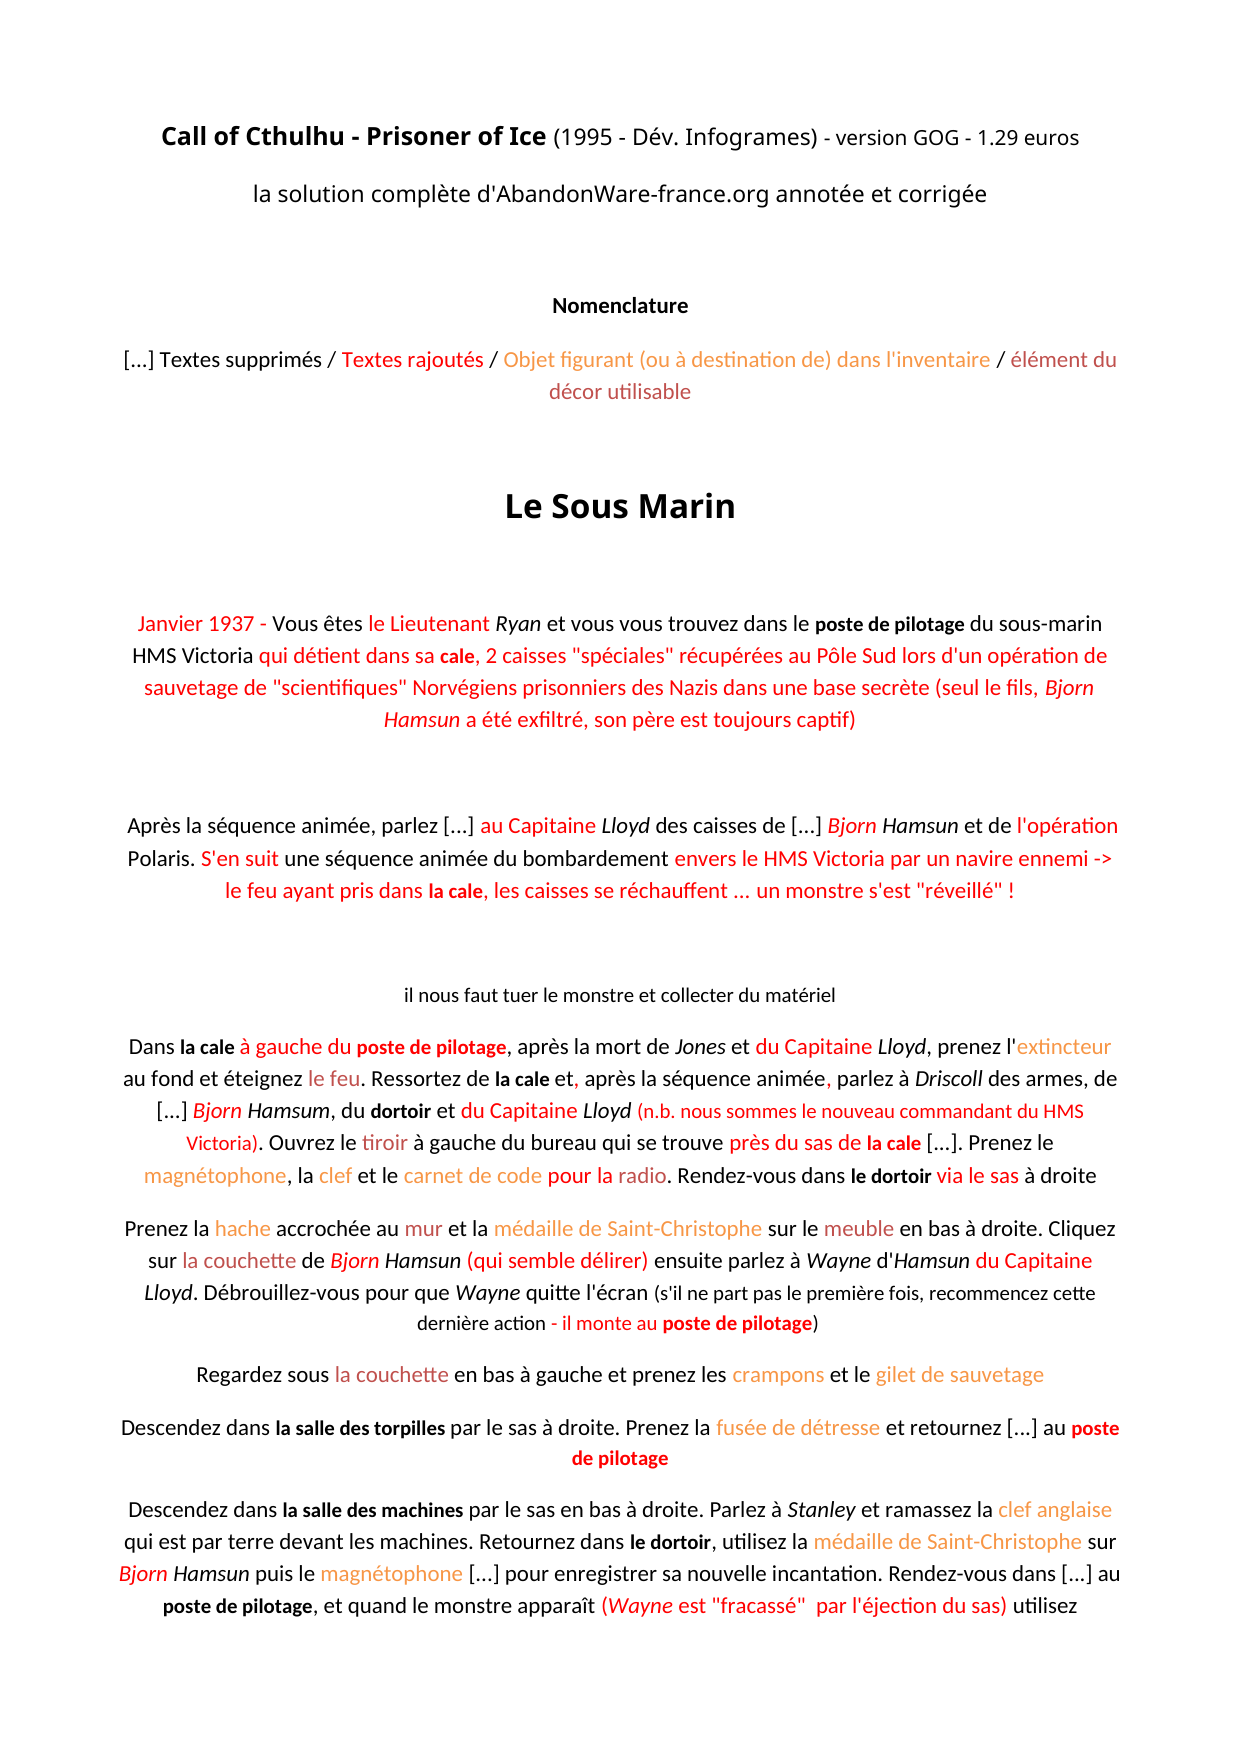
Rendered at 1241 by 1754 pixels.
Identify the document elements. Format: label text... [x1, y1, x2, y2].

text Nomenclature [118, 292, 1122, 320]
text Descendez dans la salle des machines par le sas en bas à droite. Parlez à Stanley et ramassez la clef anglaise qui est par terre devant les machines. Retournez dans le dortoir, utilisez la médaille de Saint-Christophe sur Bjorn Hamsun puis le magnétophone [...] pour enregistrer sa nouvelle incantation. Rendez-vous dans [...] au poste de pilotage, et quand le monstre apparaît (Wayne est "fracassé" par l'éjection du sas) utilisez [118, 1495, 1122, 1619]
text Descendez dans la salle des torpilles par le sas à droite. Prenez la fusée de détresse et retournez [...] au poste de pilotage [118, 1413, 1122, 1470]
text Prenez la hache accrochée au mur et la médaille de Saint-Christophe sur le meuble en bas à droite. Cliquez sur la couchette de Bjorn Hamsun (qui semble délirer) ensuite parlez à Wayne d'Hamsun du Capitaine Lloyd. Débrouillez-vous pour que Wayne quitte l'écran (s'il ne part pas le première fois, recommencez cette dernière action - il monte au poste de pilotage) [118, 1214, 1122, 1335]
text Dans la cale à gauche du poste de pilotage, après la mort de Jones et du Capitaine Lloyd, prenez l'extincteur au fond et éteignez le feu. Ressortez de la cale et, après la séquence animée, parlez à Driscoll des armes, de [...] Bjorn Hamsum, du dortoir et du Capitaine Lloyd (n.b. nous sommes le nouveau commandant du HMS Victoria). Ouvrez le tiroir à gauche du bureau qui se trouve près du sas de la cale [...]. Prenez le magnétophone, la clef et le carnet de code pour la radio. Rendez-vous dans le dortoir via le sas à droite [118, 1032, 1122, 1189]
text [...] Textes supprimés / Textes rajoutés / Objet figurant (ou à destination de) dans l'inventaire / élément du décor utilisable [118, 345, 1122, 405]
text Call of Cthulhu - Prisoner of Ice (1995 - Dév. Infogrames) - version GOG - 1.29 euros [118, 118, 1122, 152]
text Janvier 1937 - Vous êtes le Lieutenant Ryan et vous vous trouvez dans le poste de pilotage du sous-marin HMS Victoria qui détient dans sa cale, 2 caisses "spéciales" récupérées au Pôle Sud lors d'un opération de sauvetage de "scientifiques" Norvégiens prisonniers des Nazis dans une base secrète (seul le fils, Bjorn Hamsun a été exfiltré, son père est toujours captif) [118, 609, 1122, 733]
text Regardez sous la couchette en bas à gauche et prenez les crampons et le gilet de sauvetage [118, 1360, 1122, 1388]
text la solution complète d'AbandonWare-france.org annotée et corrigée [118, 178, 1122, 209]
text Après la séquence animée, parlez [...] au Capitaine Lloyd des caisses de [...] Bjorn Hamsun et de l'opération Polaris. S'en suit une séquence animée du bombardement envers le HMS Victoria par un navire ennemi -> le feu ayant pris dans la cale, les caisses se réchauffent ... un monstre s'est "réveillé" ! [118, 812, 1122, 904]
text Le Sous Marin [118, 483, 1122, 528]
text il nous faut tuer le monstre et collecter du matériel [118, 982, 1122, 1007]
